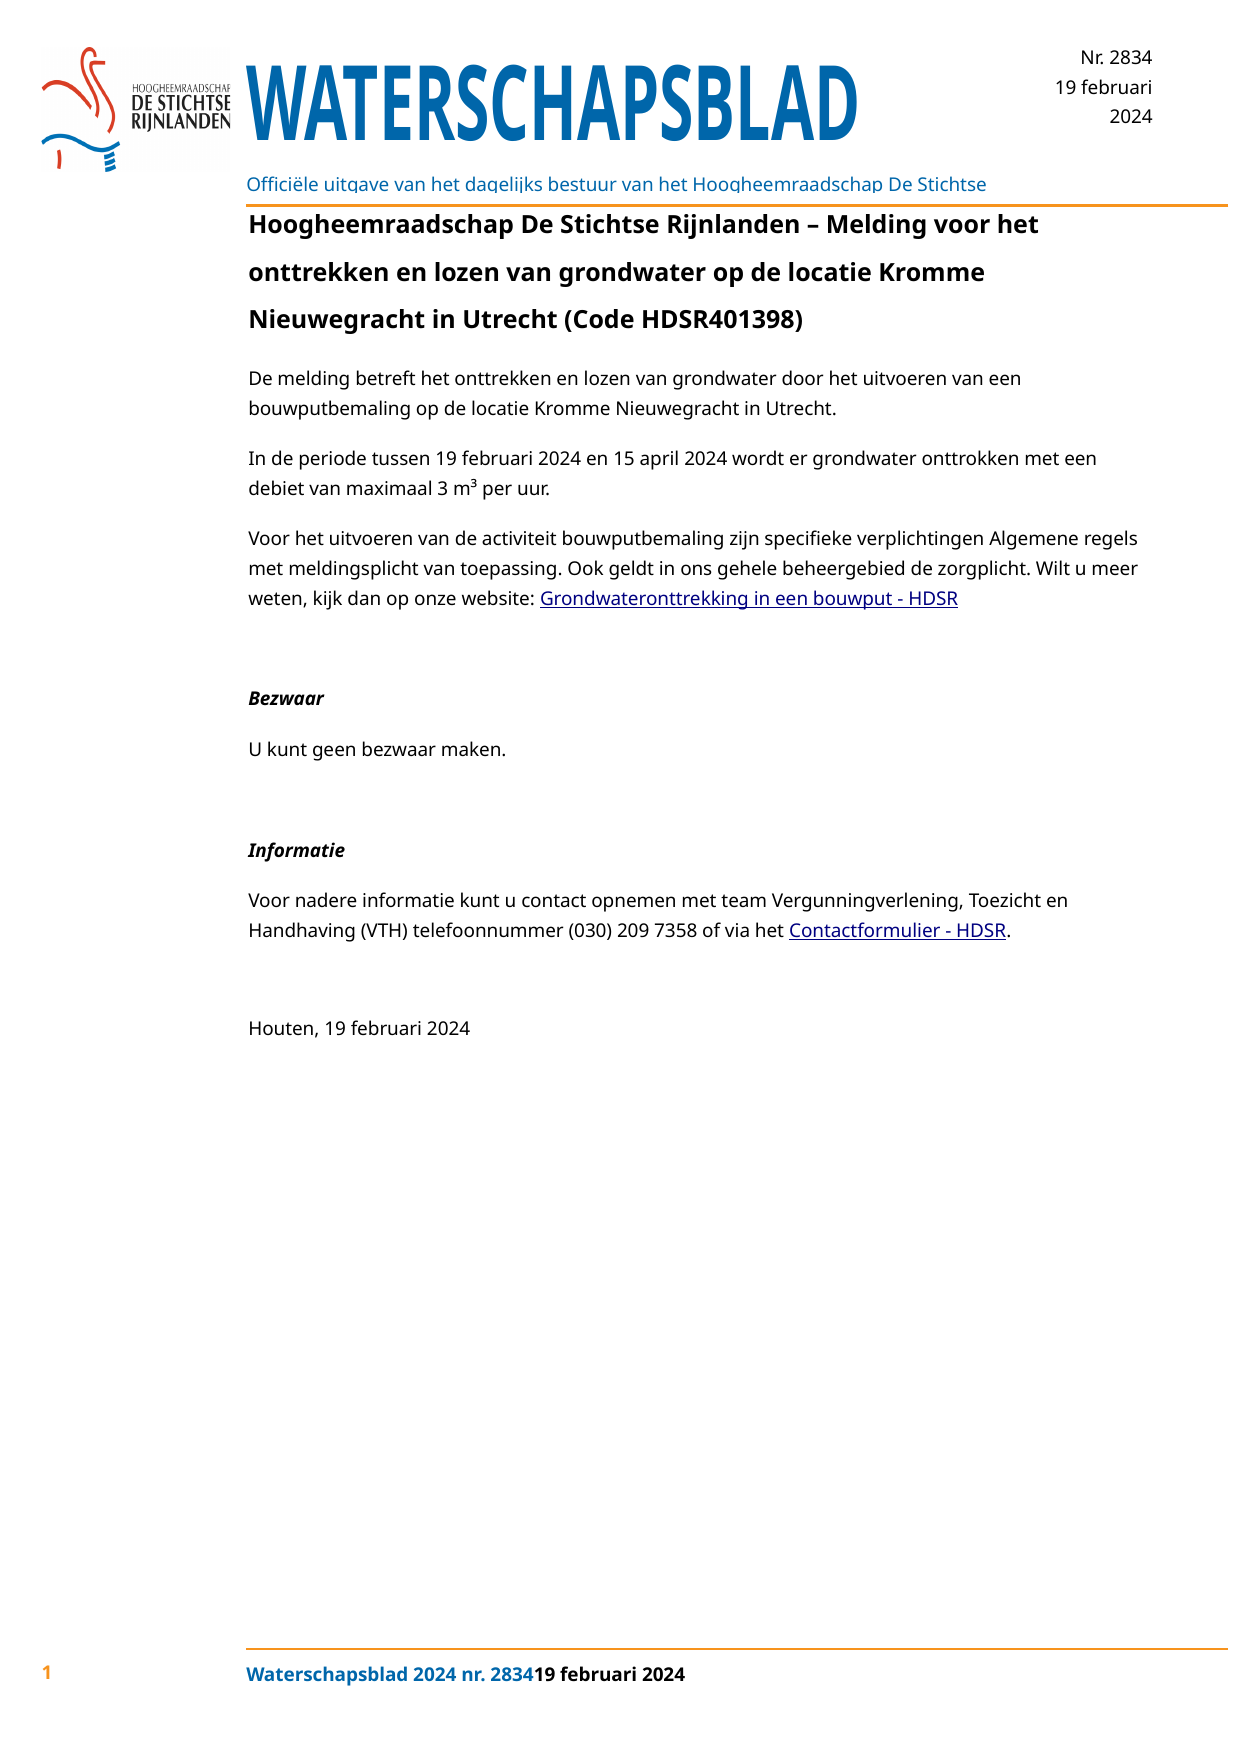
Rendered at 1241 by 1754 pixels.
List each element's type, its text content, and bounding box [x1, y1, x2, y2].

text In de periode tussen 19 februari 2024 en 15 april 2024 wordt er grondwater onttrokken met een debiet van maximaal 3 m³ per uur. [248, 446, 1152, 501]
text Bezwaar [248, 686, 1152, 711]
text Informatie [248, 837, 1152, 862]
text Hoogheemraadschap De Stichtse Rijnlanden – Melding voor het onttrekken en lozen van grondwater op de locatie Kromme Nieuwegracht in Utrecht (Code HDSR401398) [248, 207, 1152, 336]
text U kunt geen bezwaar maken. [248, 736, 1152, 762]
text Houten, 19 februari 2024 [248, 1015, 1152, 1041]
text De melding betreft het onttrekken en lozen van grondwater door het uitvoeren van een bouwputbemaling op de locatie Kromme Nieuwegracht in Utrecht. [248, 366, 1152, 421]
text Voor nadere informatie kunt u contact opnemen met team Vergunningverlening, Toezicht en Handhaving (VTH) telefoonnummer (030) 209 7358 of via het Contactformulier - HDSR. [248, 887, 1152, 942]
picture [41, 47, 231, 172]
text Voor het uitvoeren van de activiteit bouwputbemaling zijn specifieke verplichtingen Algemene regels met meldingsplicht van toepassing. Ook geldt in ons gehele beheergebied de zorgplicht. Wilt u meer weten, kijk dan op onze website: Grondwateronttrekking in een bouwput - HDSR [248, 526, 1152, 610]
